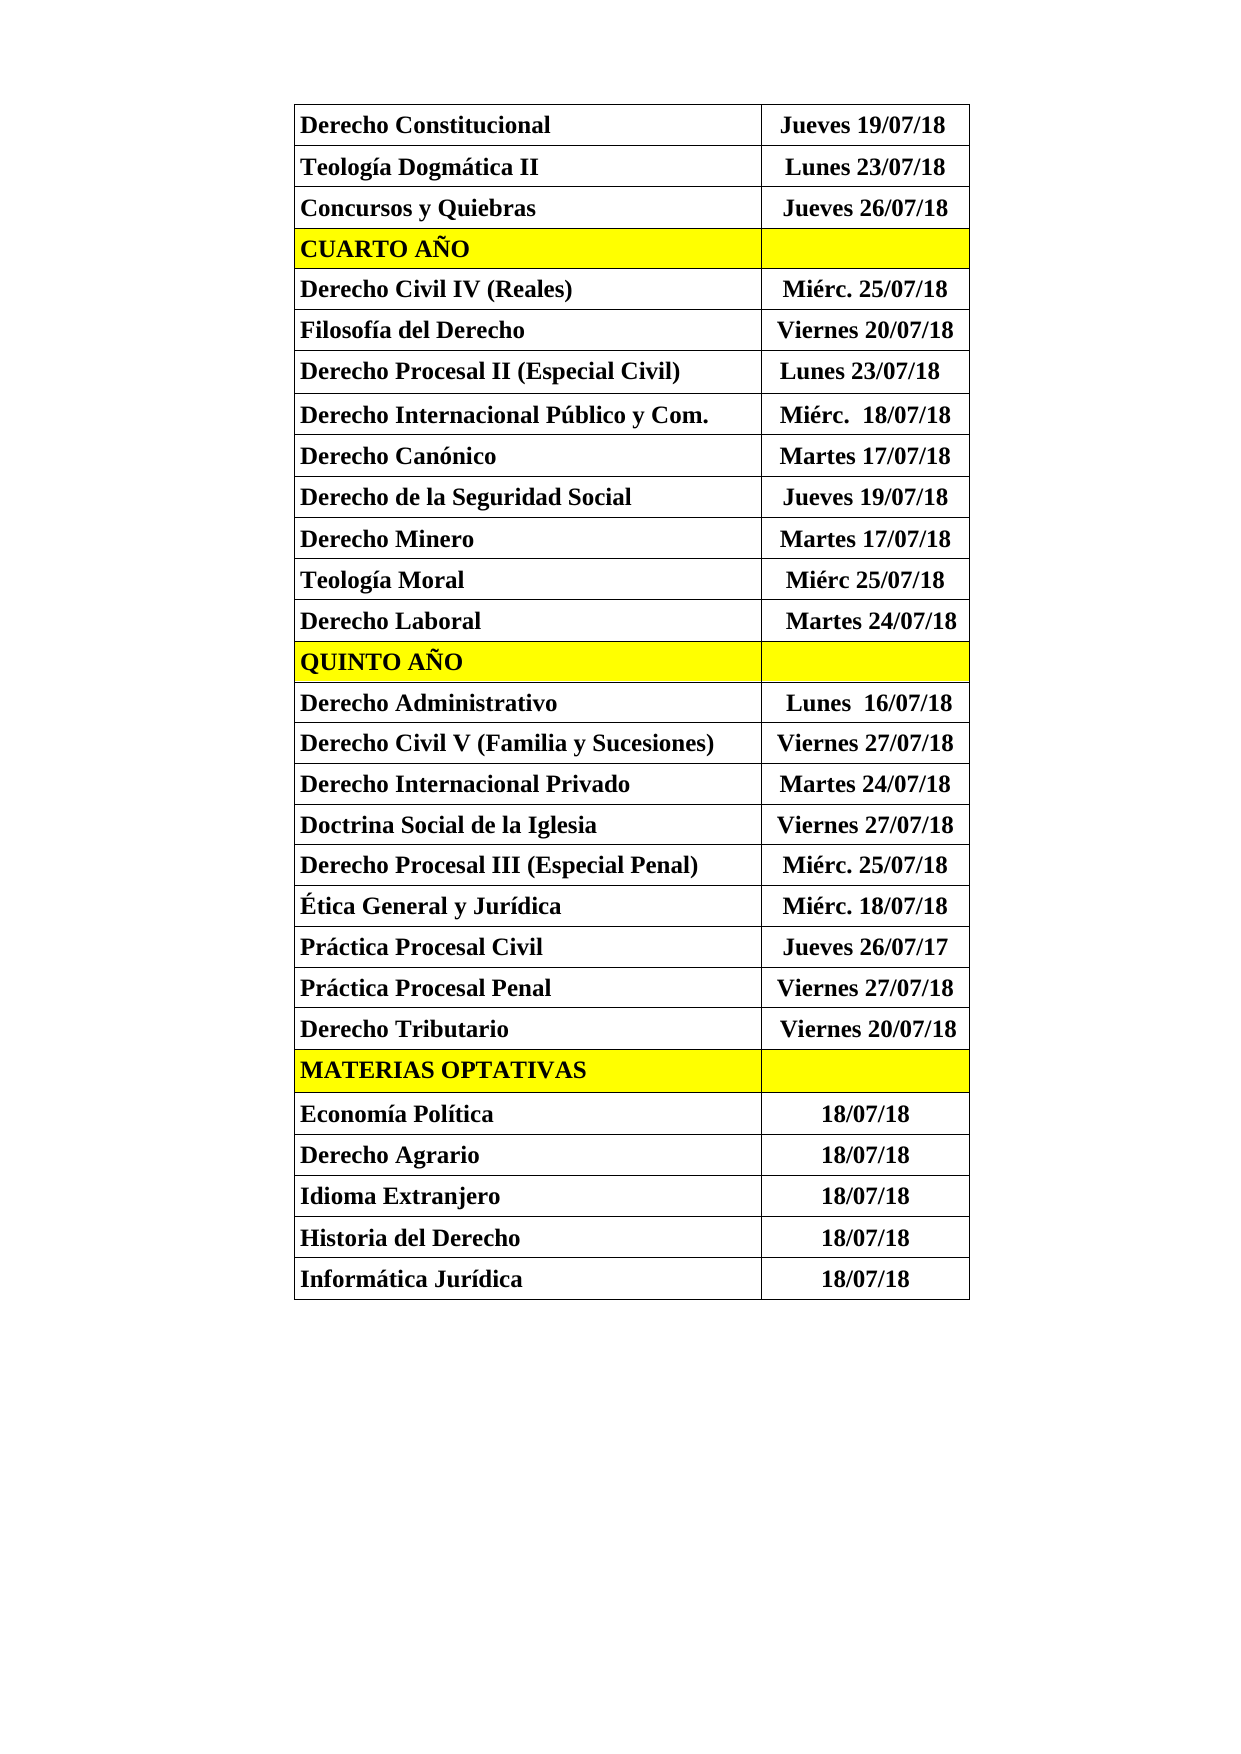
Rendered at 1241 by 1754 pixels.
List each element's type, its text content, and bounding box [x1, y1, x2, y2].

table_cell Derecho Agrario [295, 1135, 761, 1175]
table_cell Historia del Derecho [295, 1217, 761, 1257]
table_cell Martes 17/07/18 [762, 518, 969, 558]
table_cell Viernes 20/07/18 [762, 310, 969, 350]
table_cell Derecho Tributario [295, 1008, 761, 1048]
table_cell Miérc. 18/07/18 [762, 886, 969, 926]
table_cell Viernes 27/07/18 [762, 968, 969, 1007]
table_cell 18/07/18 [762, 1217, 969, 1257]
table_cell Ética General y Jurídica [295, 886, 761, 926]
table_cell Viernes 27/07/18 [762, 805, 969, 844]
table_cell Martes 24/07/18 [762, 764, 969, 803]
table_cell Derecho Procesal III (Especial Penal) [295, 845, 761, 885]
table_cell Derecho de la Seguridad Social [295, 477, 761, 517]
table_cell 18/07/18 [762, 1093, 969, 1133]
table_cell Práctica Procesal Civil [295, 927, 761, 966]
table_cell Viernes 20/07/18 [762, 1008, 969, 1048]
table_cell Doctrina Social de la Iglesia [295, 805, 761, 844]
table_cell Miérc. 25/07/18 [762, 845, 969, 885]
table_cell Derecho Civil V (Familia y Sucesiones) [295, 723, 761, 763]
table_cell Práctica Procesal Penal [295, 968, 761, 1007]
table_cell Filosofía del Derecho [295, 310, 761, 350]
table_cell Concursos y Quiebras [295, 187, 761, 227]
table_cell Lunes 16/07/18 [762, 683, 969, 722]
table_cell Miérc 25/07/18 [762, 559, 969, 599]
table_cell Teología Dogmática II [295, 146, 761, 186]
table_cell Viernes 27/07/18 [762, 723, 969, 763]
table_cell Derecho Internacional Público y Com. [295, 394, 761, 434]
table_cell [762, 229, 969, 268]
table_cell Lunes 23/07/18 [762, 351, 969, 393]
table_cell 18/07/18 [762, 1176, 969, 1216]
table_cell Martes 17/07/18 [762, 435, 969, 476]
table_cell Informática Jurídica [295, 1258, 761, 1298]
table_cell QUINTO AÑO [295, 642, 761, 681]
table_cell Jueves 26/07/17 [762, 927, 969, 966]
table_cell Jueves 19/07/18 [762, 477, 969, 517]
table_cell 18/07/18 [762, 1258, 969, 1298]
table_cell MATERIAS OPTATIVAS [295, 1050, 761, 1092]
table_cell Derecho Civil IV (Reales) [295, 269, 761, 309]
table_cell Miérc. 18/07/18 [762, 394, 969, 434]
table_cell Jueves 19/07/18 [762, 105, 969, 145]
table_cell Derecho Constitucional [295, 105, 761, 145]
table_cell Derecho Internacional Privado [295, 764, 761, 803]
table_cell Derecho Minero [295, 518, 761, 558]
table_cell Lunes 23/07/18 [762, 146, 969, 186]
table_cell Teología Moral [295, 559, 761, 599]
table_cell CUARTO AÑO [295, 229, 761, 268]
table_cell Miérc. 25/07/18 [762, 269, 969, 309]
table_cell Derecho Canónico [295, 435, 761, 476]
table_cell [762, 1050, 969, 1092]
table_cell 18/07/18 [762, 1135, 969, 1175]
table_cell [762, 642, 969, 681]
table_cell Economía Política [295, 1093, 761, 1133]
table_cell Derecho Procesal II (Especial Civil) [295, 351, 761, 393]
table_cell Jueves 26/07/18 [762, 187, 969, 227]
table_cell Derecho Administrativo [295, 683, 761, 722]
table_cell Martes 24/07/18 [762, 600, 969, 641]
table_cell Derecho Laboral [295, 600, 761, 641]
table_cell Idioma Extranjero [295, 1176, 761, 1216]
